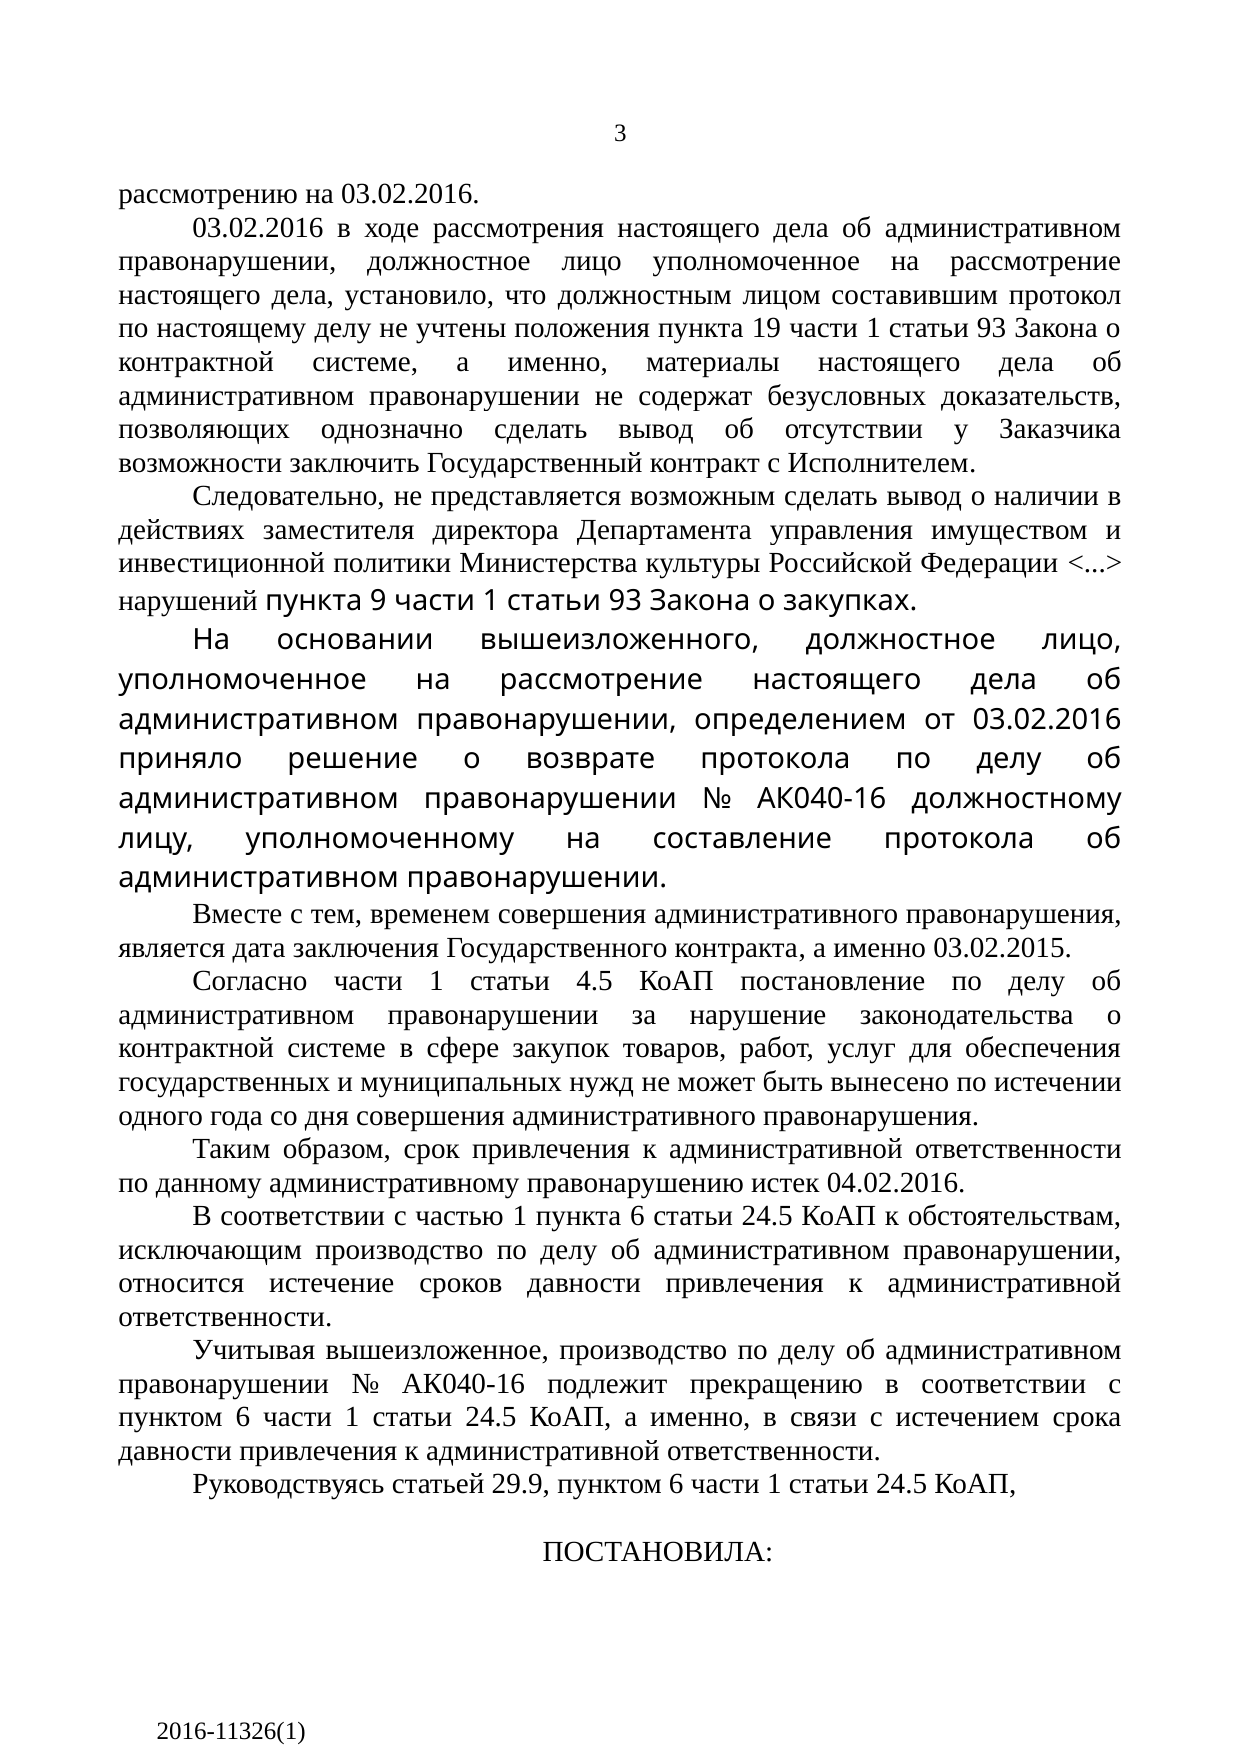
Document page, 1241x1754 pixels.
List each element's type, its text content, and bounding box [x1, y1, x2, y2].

text Руководствуясь статьей 29.9, пунктом 6 части 1 статьи 24.5 КоАП, [118, 1467, 1122, 1500]
text Согласно части 1 статьи 4.5 КоАП постановление по делу об административном правонарушении за нарушение законодательства о контрактной системе в сфере закупок товаров, работ, услуг для обеспечения государственных и муниципальных нужд не может быть вынесено по истечении одного года со дня совершения административного правонарушения. [118, 963, 1122, 1131]
text На основании вышеизложенного, должностное лицо, уполномоченное на рассмотрение настоящего дела об административном правонарушении, определением от 03.02.2016 приняло решение о возврате протокола по делу об административном правонарушении № АК040-16 должностному лицу, уполномоченному на составление протокола об административном правонарушении. [118, 618, 1122, 896]
text Таким образом, срок привлечения к административной ответственности по данному административному правонарушению истек 04.02.2016. [118, 1131, 1122, 1198]
text Следовательно, не представляется возможным сделать вывод о наличии в действиях заместителя директора Департамента управления имуществом и инвестиционной политики Министерства культуры Российской Федерации <...> нарушений пункта 9 части 1 статьи 93 Закона о закупках. [118, 478, 1122, 618]
text рассмотрению на 03.02.2016. [118, 176, 1122, 210]
text ПОСТАНОВИЛА: [118, 1534, 1122, 1567]
text В соответствии с частью 1 пункта 6 статьи 24.5 КоАП к обстоятельствам, исключающим производство по делу об административном правонарушении, относится истечение сроков давности привлечения к административной ответственности. [118, 1198, 1122, 1332]
text Учитывая вышеизложенное, производство по делу об административном правонарушении № АК040-16 подлежит прекращению в соответствии с пунктом 6 части 1 статьи 24.5 КоАП, а именно, в связи с истечением срока давности привлечения к административной ответственности. [118, 1332, 1122, 1467]
text Вместе с тем, временем совершения административного правонарушения, является дата заключения Государственного контракта, а именно 03.02.2015. [118, 896, 1122, 963]
text 03.02.2016 в ходе рассмотрения настоящего дела об административном правонарушении, должностное лицо уполномоченное на рассмотрение настоящего дела, установило, что должностным лицом составившим протокол по настоящему делу не учтены положения пункта 19 части 1 статьи 93 Закона о контрактной системе, а именно, материалы настоящего дела об административном правонарушении не содержат безусловных доказательств, позволяющих однозначно сделать вывод об отсутствии у Заказчика возможности заключить Государственный контракт с Исполнителем. [118, 210, 1122, 478]
